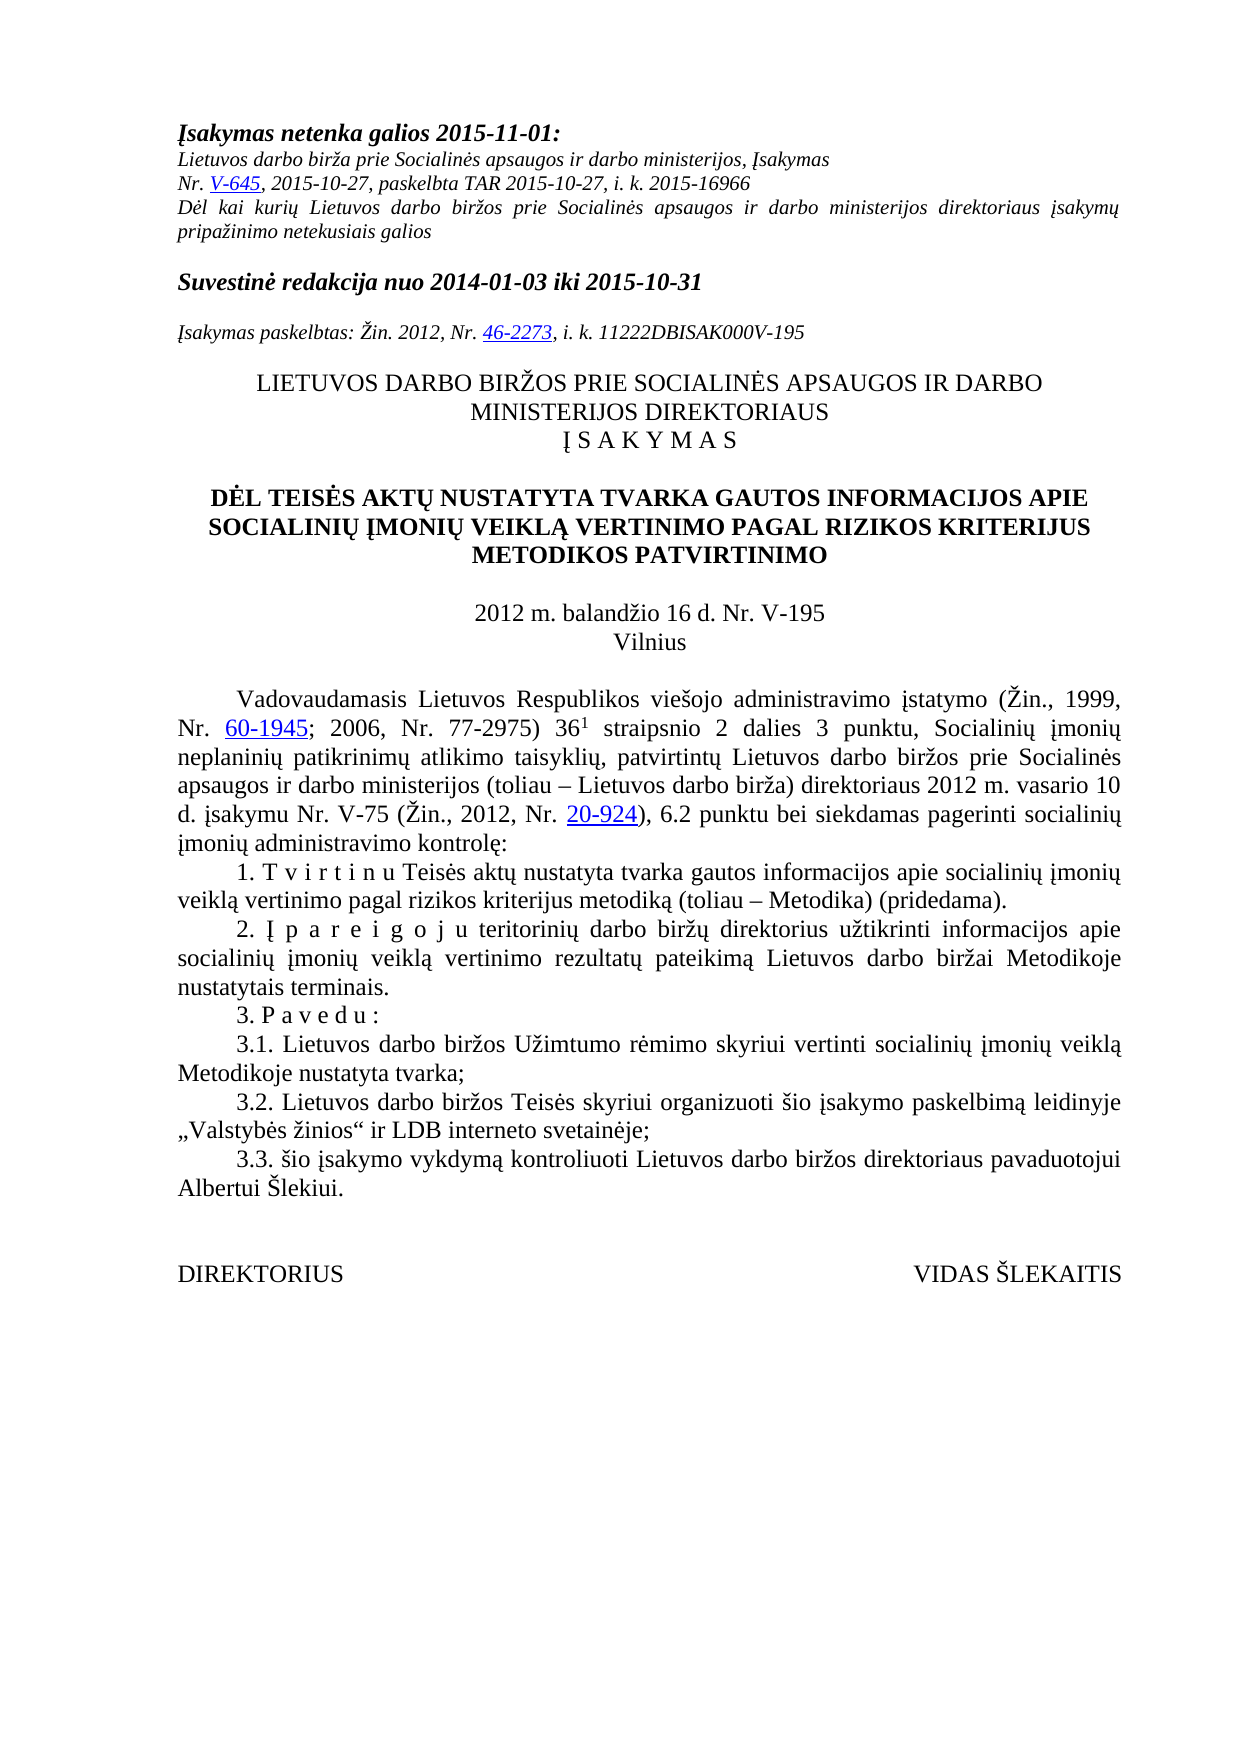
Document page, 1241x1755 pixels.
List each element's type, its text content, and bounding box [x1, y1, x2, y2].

text 3.3. šio įsakymo vykdymą kontroliuoti Lietuvos darbo biržos direktoriaus pavaduotojui Albertui Šlekiui. [177, 1144, 1122, 1202]
text 1. T v i r t i n u Teisės aktų nustatyta tvarka gautos informacijos apie socialinių įmonių veiklą vertinimo pagal rizikos kriterijus metodiką (toliau – Metodika) (pridedama). [177, 857, 1122, 914]
text Vilnius [177, 627, 1122, 656]
text 2. Į p a r e i g o j u teritorinių darbo biržų direktorius užtikrinti informacijos apie socialinių įmonių veiklą vertinimo rezultatų pateikimą Lietuvos darbo biržai Metodikoje nustatytais terminais. [177, 914, 1122, 1001]
text Nr. V-645, 2015-10-27, paskelbta TAR 2015-10-27, i. k. 2015-16966 [177, 171, 1122, 195]
text 3.2. Lietuvos darbo biržos Teisės skyriui organizuoti šio įsakymo paskelbimą leidinyje „Valstybės žinios“ ir LDB interneto svetainėje; [177, 1087, 1122, 1144]
text 3.1. Lietuvos darbo biržos Užimtumo rėmimo skyriui vertinti socialinių įmonių veiklą Metodikoje nustatyta tvarka; [177, 1029, 1122, 1087]
text Suvestinė redakcija nuo 2014-01-03 iki 2015-10-31 [177, 267, 1122, 296]
text Direktorius Vidas Šlekaitis [177, 1259, 1122, 1288]
text Vadovaudamasis Lietuvos Respublikos viešojo administravimo įstatymo (Žin., 1999, Nr. 60-1945; 2006, Nr. 77-2975) 361 straipsnio 2 dalies 3 punktu, Socialinių įmonių neplaninių patikrinimų atlikimo taisyklių, patvirtintų Lietuvos darbo biržos prie Socialinės apsaugos ir darbo ministerijos (toliau – Lietuvos darbo birža) direktoriaus 2012 m. vasario 10 d. įsakymu Nr. V-75 (Žin., 2012, Nr. 20-924), 6.2 punktu bei siekdamas pagerinti socialinių įmonių administravimo kontrolę: [177, 684, 1122, 857]
text DĖL TEISĖS AKTŲ NUSTATYTA TVARKA GAUTOS INFORMACIJOS APIE SOCIALINIŲ ĮMONIŲ VEIKLĄ VERTINIMO PAGAL RIZIKOS KRITERIJUS METODIKOS PATVIRTINIMO [177, 483, 1122, 569]
text Dėl kai kurių Lietuvos darbo biržos prie Socialinės apsaugos ir darbo ministerijos direktoriaus įsakymų pripažinimo netekusiais galios [177, 195, 1122, 243]
text Lietuvos darbo birža prie Socialinės apsaugos ir darbo ministerijos, Įsakymas [177, 147, 1122, 171]
text LIETUVOS DARBO BIRŽOS prie socialinės apsaugos ir darbo ministerijos DIREKTORIAUS [177, 368, 1122, 426]
text 3. P a v e d u : [177, 1001, 1122, 1029]
text Įsakymas netenka galios 2015-11-01: [177, 118, 1122, 147]
text 2012 m. balandžio 16 d. Nr. V-195 [177, 598, 1122, 627]
text Įsakymas paskelbtas: Žin. 2012, Nr. 46-2273, i. k. 11222DBISAK000V-195 [177, 320, 1122, 344]
text Į S A K Y M A S [177, 426, 1122, 454]
